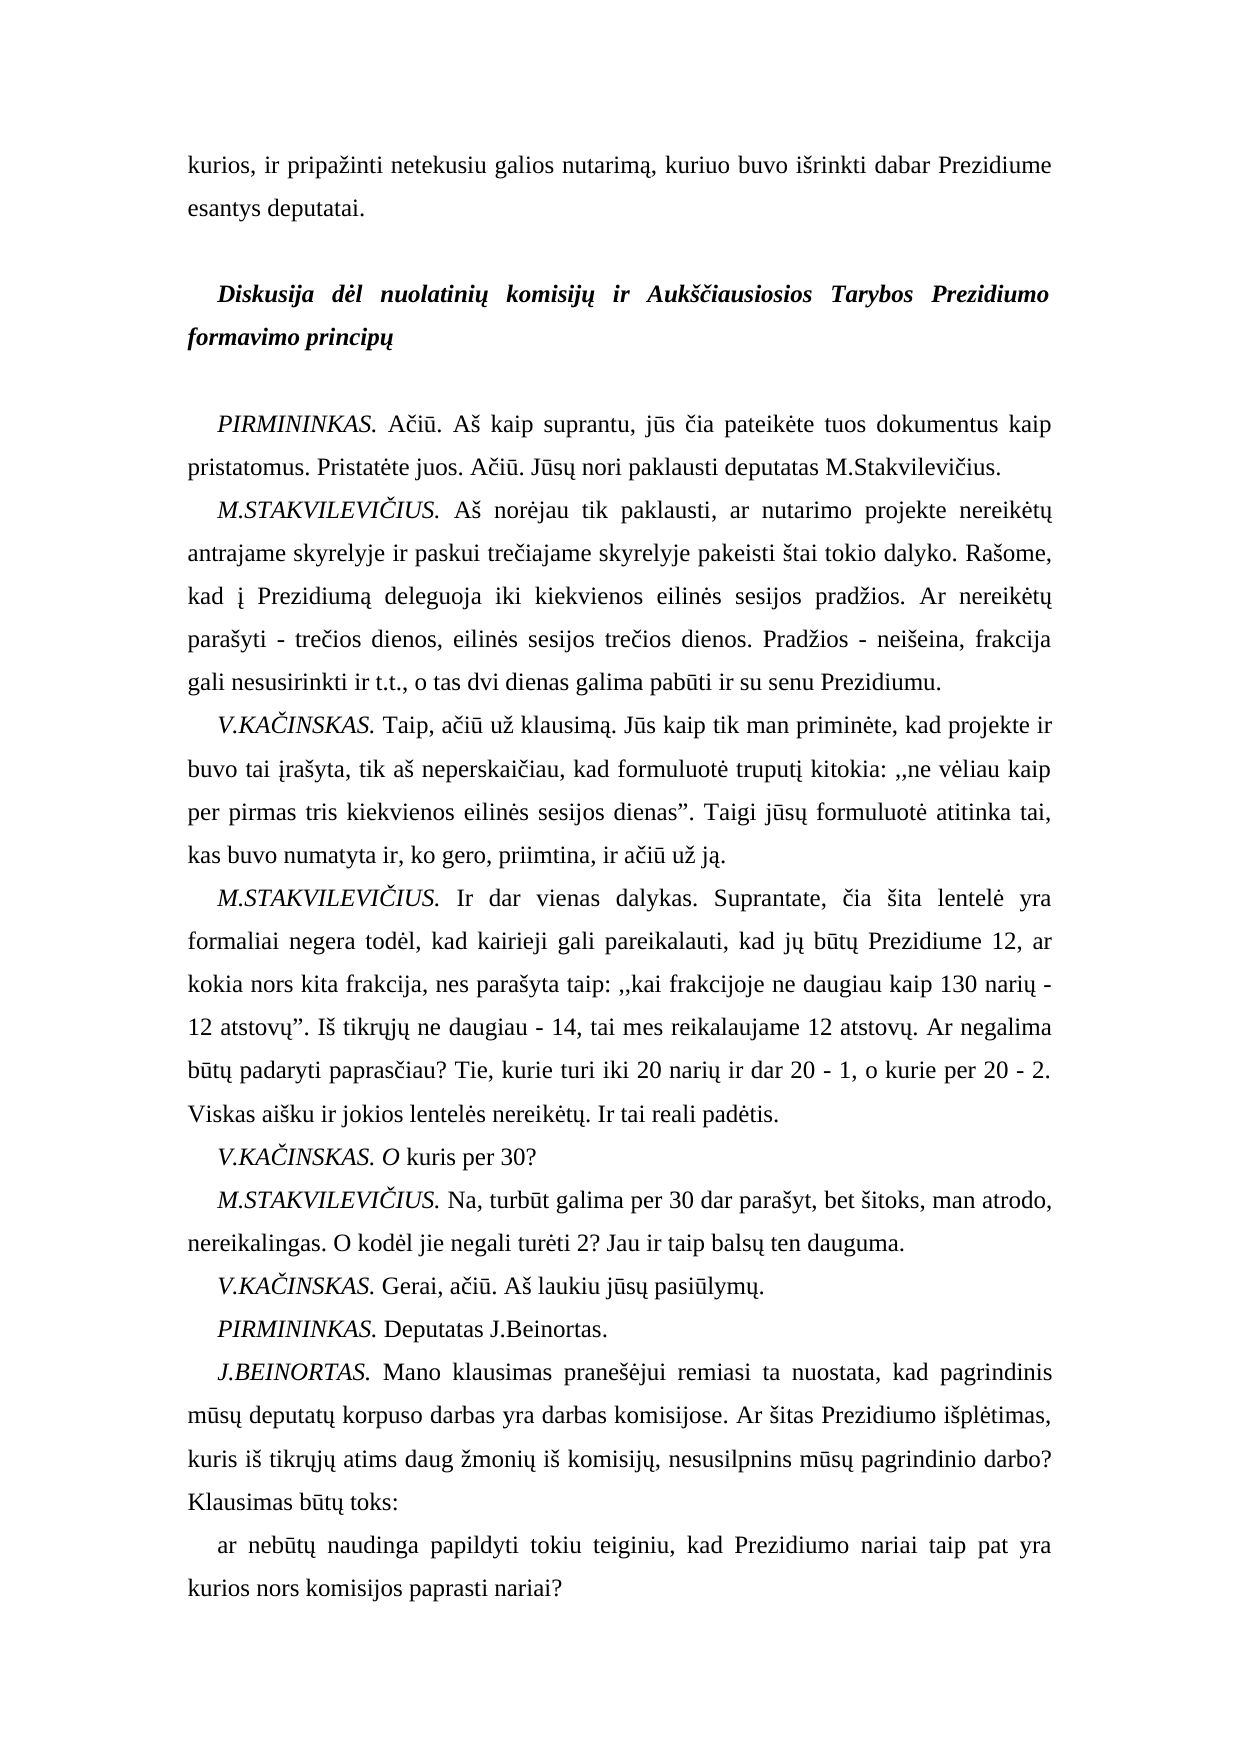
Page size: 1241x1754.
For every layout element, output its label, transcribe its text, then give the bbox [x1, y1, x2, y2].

text kurios, ir pripažinti netekusiu galios nutarimą, kuriuo buvo išrinkti dabar Prezidiume esantys deputatai. [187, 150, 1053, 222]
text M.STAKVILEVIČIUS. Na, turbūt galima per 30 dar parašyt, bet šitoks, man atrodo, nereikalingas. O kodėl jie negali turėti 2? Jau ir taip balsų ten dauguma. [187, 1185, 1053, 1257]
text ar nebūtų naudinga papildyti tokiu teiginiu, kad Prezidiumo nariai taip pat yra kurios nors komisijos paprasti nariai? [187, 1530, 1053, 1602]
text M.STAKVILEVIČIUS. Aš norėjau tik paklausti, ar nutarimo projekte nereikėtų antrajame skyrelyje ir paskui trečiajame skyrelyje pakeisti štai tokio dalyko. Rašome, kad į Prezidiumą deleguoja iki kiekvienos eilinės sesijos pradžios. Ar nereikėtų parašyti - trečios dienos, eilinės sesijos trečios dienos. Pradžios - neišeina, frakcija gali nesusirinkti ir t.t., o tas dvi dienas galima pabūti ir su senu Prezidiumu. [187, 495, 1053, 696]
text V.KAČINSKAS. O kuris per 30? [187, 1142, 1053, 1171]
text J.BEINORTAS. Mano klausimas pranešėjui remiasi ta nuostata, kad pagrindinis mūsų deputatų korpuso darbas yra darbas komisijose. Ar šitas Prezidiumo išplėtimas, kuris iš tikrųjų atims daug žmonių iš komisijų, nesusilpnins mūsų pagrindinio darbo? Klausimas būtų toks: [187, 1357, 1053, 1516]
text M.STAKVILEVIČIUS. Ir dar vienas dalykas. Suprantate, čia šita lentelė yra formaliai negera todėl, kad kairieji gali pareikalauti, kad jų būtų Prezidiume 12, ar kokia nors kita frakcija, nes parašyta taip: ,,kai frakcijoje ne daugiau kaip 130 narių - 12 atstovų”. Iš tikrųjų ne daugiau - 14, tai mes reikalaujame 12 atstovų. Ar negalima būtų padaryti paprasčiau? Tie, kurie turi iki 20 narių ir dar 20 - 1, o kurie per 20 - 2. Viskas aišku ir jokios lentelės nereikėtų. Ir tai reali padėtis. [187, 883, 1053, 1127]
text V.KAČINSKAS. Gerai, ačiū. Aš laukiu jūsų pasiūlymų. [187, 1271, 1053, 1300]
text Diskusija dėl nuolatinių komisijų ir Aukščiausiosios Tarybos Prezidiumo formavimo principų [187, 279, 1053, 351]
text PIRMININKAS. Deputatas J.Beinortas. [187, 1314, 1053, 1343]
text PIRMININKAS. Ačiū. Aš kaip suprantu, jūs čia pateikėte tuos dokumentus kaip pristatomus. Pristatėte juos. Ačiū. Jūsų nori paklausti deputatas M.Stakvilevičius. [187, 409, 1053, 481]
text V.KAČINSKAS. Taip, ačiū už klausimą. Jūs kaip tik man priminėte, kad projekte ir buvo tai įrašyta, tik aš neperskaičiau, kad formuluotė truputį kitokia: ,,ne vėliau kaip per pirmas tris kiekvienos eilinės sesijos dienas”. Taigi jūsų formuluotė atitinka tai, kas buvo numatyta ir, ko gero, priimtina, ir ačiū už ją. [187, 711, 1053, 869]
